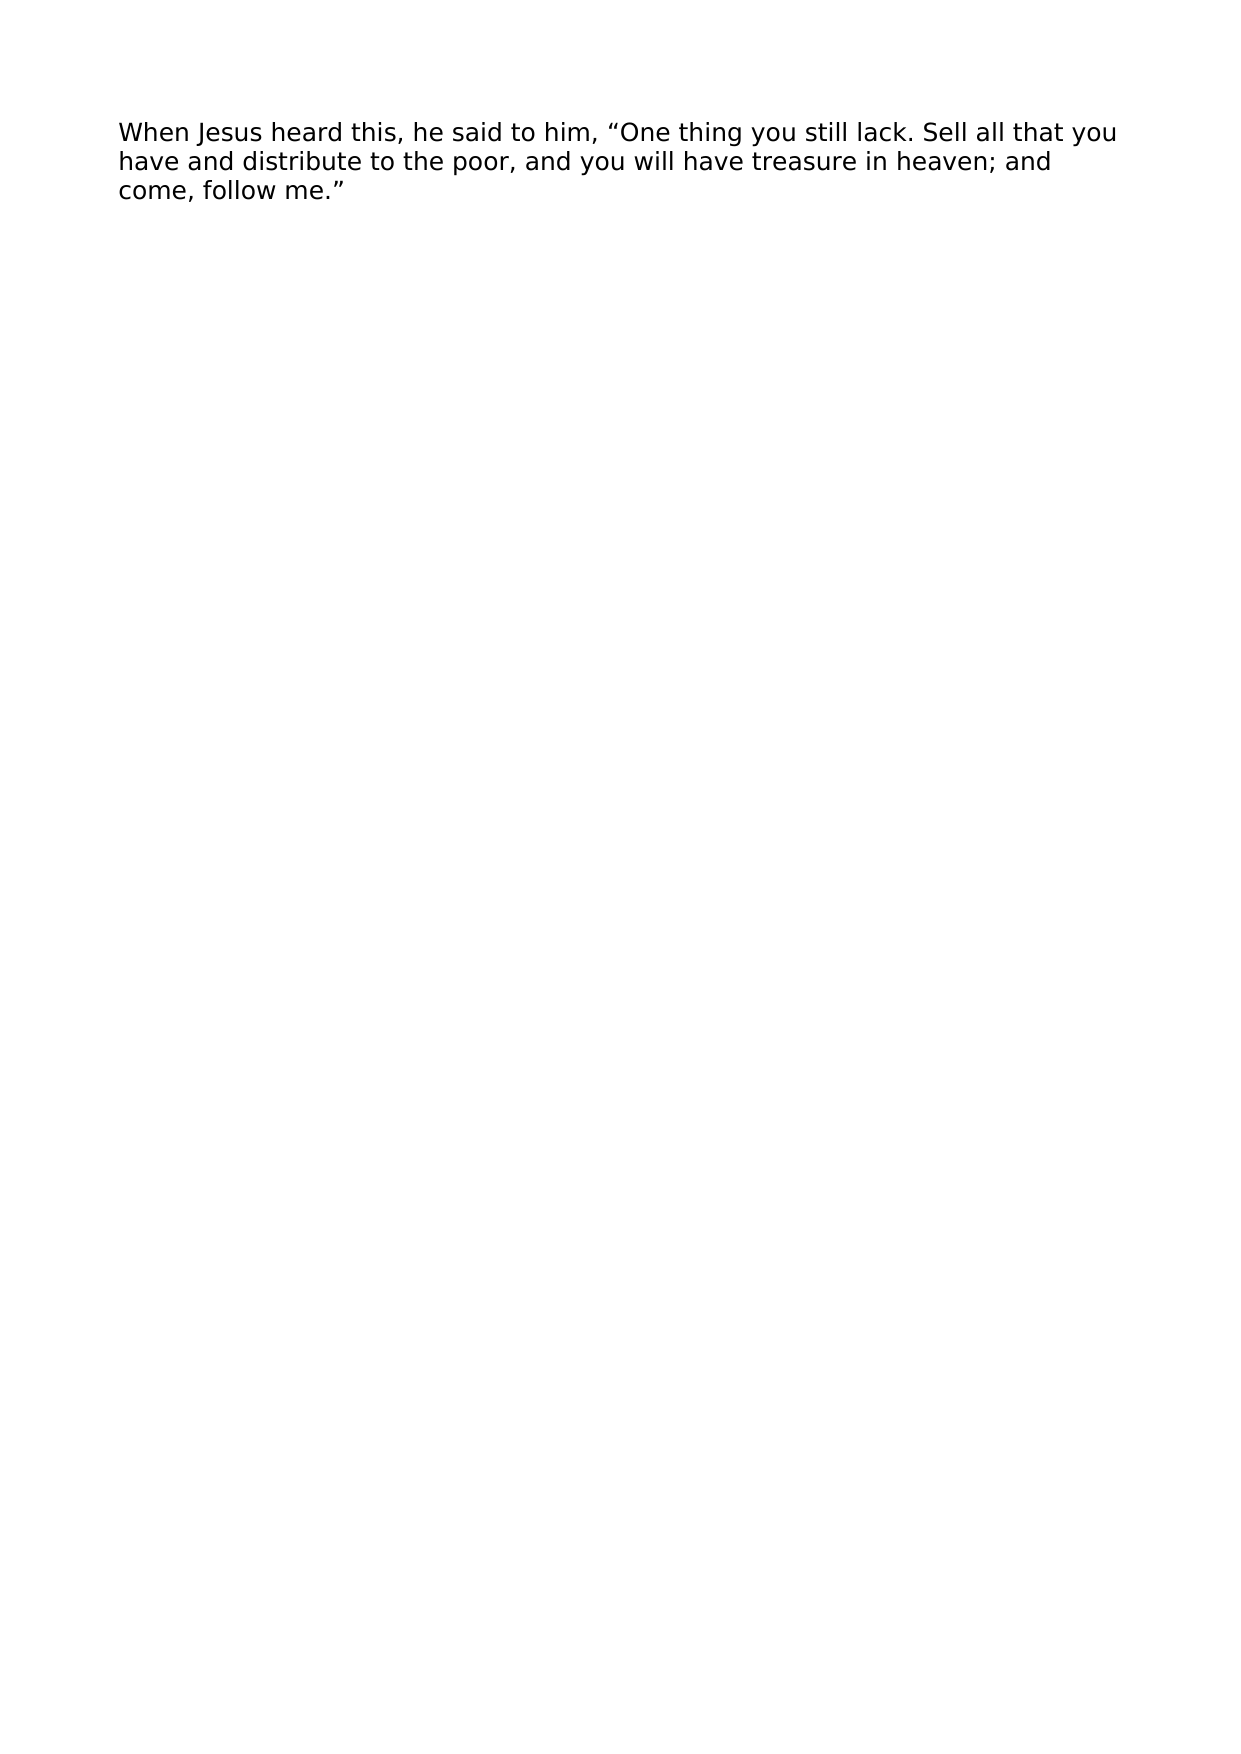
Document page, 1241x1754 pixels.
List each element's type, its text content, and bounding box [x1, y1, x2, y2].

text When Jesus heard this, he said to him, “One thing you still lack. Sell all that you have and distribute to the poor, and you will have treasure in heaven; and come, follow me.” [118, 118, 1122, 206]
